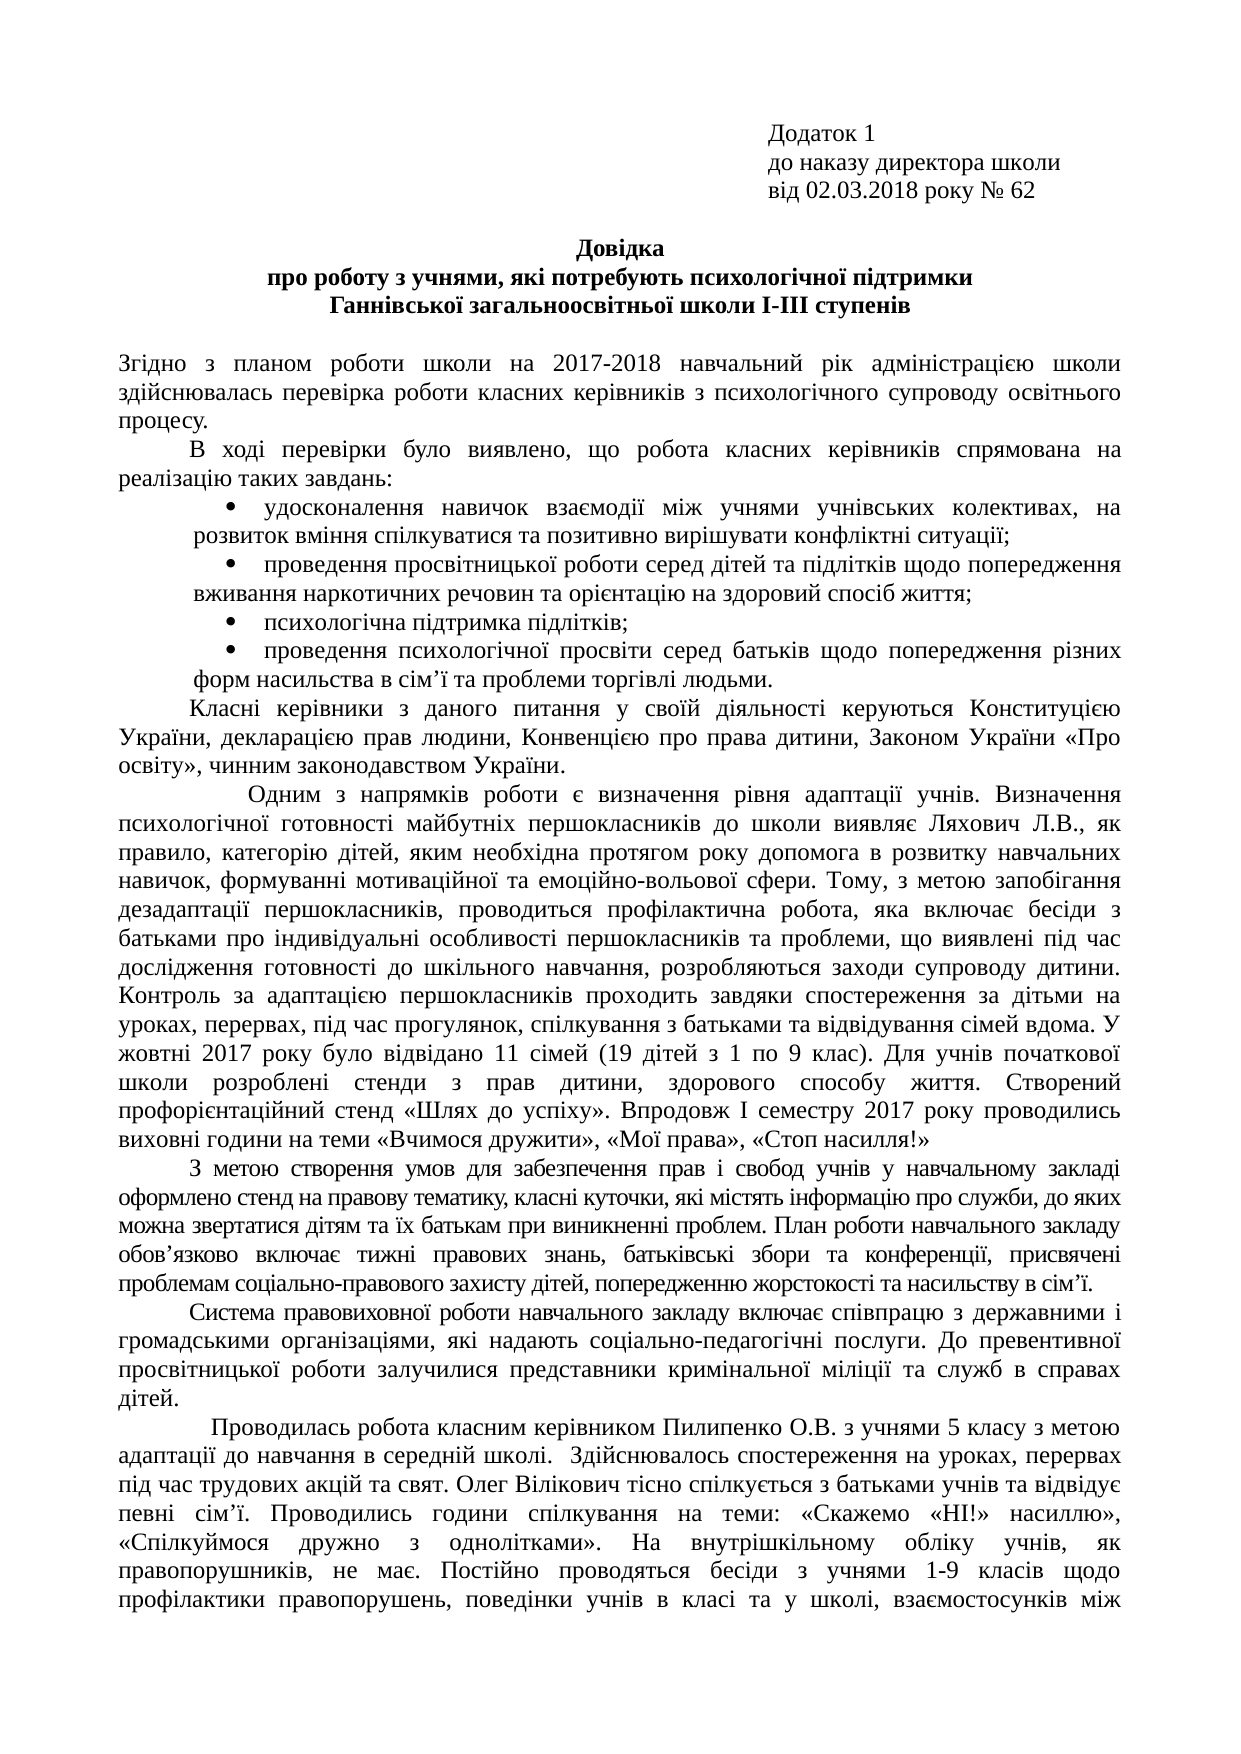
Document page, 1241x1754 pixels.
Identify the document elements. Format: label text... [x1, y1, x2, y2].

text Одним з напрямків роботи є визначення рівня адаптації учнів. Визначення психологічної готовності майбутніх першокласників до школи виявляє Ляхович Л.В., як правило, категорію дітей, яким необхідна протягом року допомога в розвитку навчальних навичок, формуванні мотиваційної та емоційно-вольової сфери. Тому, з метою запобігання дезадаптації першокласників, проводиться профілактична робота, яка включає бесіди з батьками про індивідуальні особливості першокласників та проблеми, що виявлені під час дослідження готовності до шкільного навчання, розробляються заходи супроводу дитини. Контроль за адаптацією першокласників проходить завдяки спостереження за дітьми на уроках, перервах, під час прогулянок, спілкування з батьками та відвідування сімей вдома. У жовтні 2017 року було відвідано 11 сімей (19 дітей з 1 по 9 клас). Для учнів початкової школи розроблені стенди з прав дитини, здорового способу життя. Створений профорієнтаційний стенд «Шлях до успіху». Впродовж І семестру 2017 року проводились виховні години на теми «Вчимося дружити», «Мої права», «Стоп насилля!» [118, 779, 1122, 1153]
list удосконалення навичок взаємодії між учнями учнівських колективах, на розвиток вміння спілкуватися та позитивно вирішувати конфліктні ситуації; [156, 492, 1122, 549]
text Система правовиховної роботи навчального закладу включає співпрацю з державними і громадськими організаціями, які надають соціально-педагогічні послуги. До превентивної просвітницької роботи залучилися представники кримінальної міліції та служб в справах дітей. [118, 1297, 1122, 1412]
text Класні керівники з даного питання у своїй діяльності керуються Конституцією України, декларацією прав людини, Конвенцією про права дитини, Законом України «Про освіту», чинним законодавством України. [118, 693, 1122, 779]
text Проводилась робота класним керівником Пилипенко О.В. з учнями 5 класу з метою адаптації до навчання в середній школі. Здійснювалось спостереження на уроках, перервах під час трудових акцій та свят. Олег Вілікович тісно спілкується з батьками учнів та відвідує певні сім’ї. Проводились години спілкування на теми: «Скажемо «НІ!» насиллю», «Спілкуймося дружно з однолітками». На внутрішкільному обліку учнів, як правопорушників, не має. Постійно проводяться бесіди з учнями 1-9 класів щодо профілактики правопорушень, поведінки учнів в класі та у школі, взаємостосунків між [118, 1412, 1122, 1613]
text про роботу з учнями, які потребують психологічної підтримки [118, 262, 1122, 291]
list проведення просвітницької роботи серед дітей та підлітків щодо попередження вживання наркотичних речовин та орієнтацію на здоровий спосіб життя; [156, 549, 1122, 607]
list психологічна підтримка підлітків; [156, 607, 1122, 636]
text З метою створення умов для забезпечення прав і свобод учнів у навчальному закладі оформлено стенд на правову тематику, класні куточки, які містять інформацію про служби, до яких можна звертатися дітям та їх батькам при виникненні проблем. План роботи навчального закладу обов’язково включає тижні правових знань, батьківські збори та конференції, присвячені проблемам соціально-правового захисту дітей, попередженню жорстокості та насильству в сім’ї. [118, 1153, 1122, 1297]
text Довідка [118, 233, 1122, 262]
text Ганнівської загальноосвітньої школи І-ІІІ ступенів [118, 291, 1122, 319]
text до наказу директора школи [768, 147, 1122, 176]
text В ході перевірки було виявлено, що робота класних керівників спрямована на реалізацію таких завдань: [118, 434, 1122, 492]
text Додаток 1 [768, 118, 1122, 147]
list проведення психологічної просвіти серед батьків щодо попередження різних форм насильства в сім’ї та проблеми торгівлі людьми. [156, 636, 1122, 693]
text від 02.03.2018 року № 62 [768, 176, 1122, 204]
text Згідно з планом роботи школи на 2017-2018 навчальний рік адміністрацією школи здійснювалась перевірка роботи класних керівників з психологічного супроводу освітнього процесу. [118, 319, 1122, 434]
